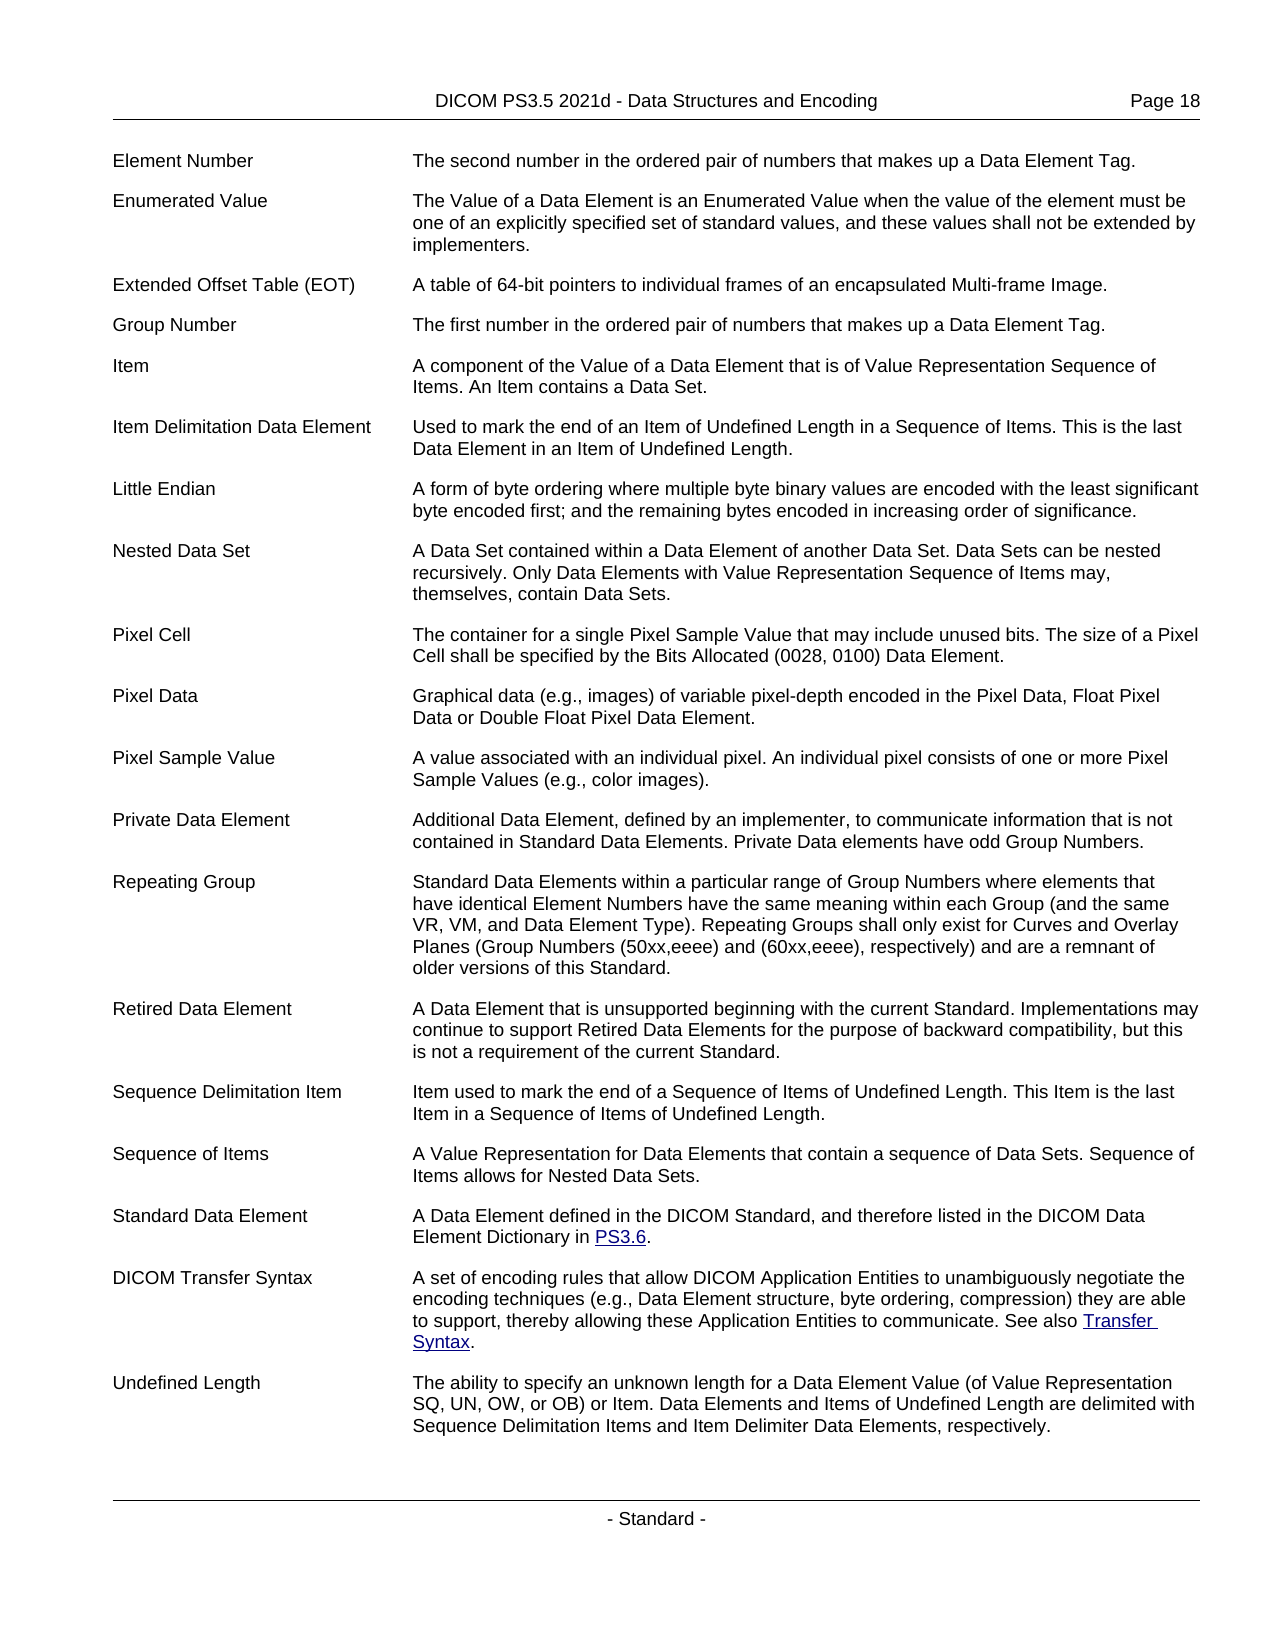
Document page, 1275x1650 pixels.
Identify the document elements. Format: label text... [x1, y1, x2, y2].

text Pixel Sample Value A value associated with an individual pixel. An individual pixel consists of one or more Pixel Sample Values (e.g., color images). [112, 747, 1200, 790]
text Enumerated Value The Value of a Data Element is an Enumerated Value when the value of the element must be one of an explicitly specified set of standard values, and these values shall not be extended by implementers. [112, 190, 1200, 255]
text Item A component of the Value of a Data Element that is of Value Representation Sequence of Items. An Item contains a Data Set. [112, 354, 1200, 397]
text Retired Data Element A Data Element that is unsupported beginning with the current Standard. Implementations may continue to support Retired Data Elements for the purpose of backward compatibility, but this is not a requirement of the current Standard. [112, 997, 1200, 1062]
text Private Data Element Additional Data Element, defined by an implementer, to communicate information that is not contained in Standard Data Elements. Private Data elements have odd Group Numbers. [112, 809, 1200, 852]
text Group Number The first number in the ordered pair of numbers that makes up a Data Element Tag. [112, 314, 1200, 336]
text Nested Data Set A Data Set contained within a Data Element of another Data Set. Data Sets can be nested recursively. Only Data Elements with Value Representation Sequence of Items may, themselves, contain Data Sets. [112, 540, 1200, 605]
text Sequence Delimitation Item Item used to mark the end of a Sequence of Items of Undefined Length. This Item is the last Item in a Sequence of Items of Undefined Length. [112, 1081, 1200, 1124]
text Standard Data Element A Data Element defined in the DICOM Standard, and therefore listed in the DICOM Data Element Dictionary in PS3.6. [112, 1205, 1200, 1248]
text Repeating Group Standard Data Elements within a particular range of Group Numbers where elements that have identical Element Numbers have the same meaning within each Group (and the same VR, VM, and Data Element Type). Repeating Groups shall only exist for Curves and Overlay Planes (Group Numbers (50xx,eeee) and (60xx,eeee), respectively) and are a remnant of older versions of this Standard. [112, 871, 1200, 979]
text Sequence of Items A Value Representation for Data Elements that contain a sequence of Data Sets. Sequence of Items allows for Nested Data Sets. [112, 1143, 1200, 1186]
text DICOM Transfer Syntax A set of encoding rules that allow DICOM Application Entities to unambiguously negotiate the encoding techniques (e.g., Data Element structure, byte ordering, compression) they are able to support, thereby allowing these Application Entities to communicate. See also Transfer Syntax. [112, 1267, 1200, 1353]
text Element Number The second number in the ordered pair of numbers that makes up a Data Element Tag. [112, 150, 1200, 172]
text Pixel Data Graphical data (e.g., images) of variable pixel-depth encoded in the Pixel Data, Float Pixel Data or Double Float Pixel Data Element. [112, 685, 1200, 728]
text Item Delimitation Data Element Used to mark the end of an Item of Undefined Length in a Sequence of Items. This is the last Data Element in an Item of Undefined Length. [112, 416, 1200, 459]
text Extended Offset Table (EOT) A table of 64-bit pointers to individual frames of an encapsulated Multi-frame Image. [112, 274, 1200, 295]
text Little Endian A form of byte ordering where multiple byte binary values are encoded with the least significant byte encoded first; and the remaining bytes encoded in increasing order of significance. [112, 478, 1200, 521]
text Undefined Length The ability to specify an unknown length for a Data Element Value (of Value Representation SQ, UN, OW, or OB) or Item. Data Elements and Items of Undefined Length are delimited with Sequence Delimitation Items and Item Delimiter Data Elements, respectively. [112, 1372, 1200, 1436]
text Pixel Cell The container for a single Pixel Sample Value that may include unused bits. The size of a Pixel Cell shall be specified by the Bits Allocated (0028, 0100) Data Element. [112, 623, 1200, 667]
